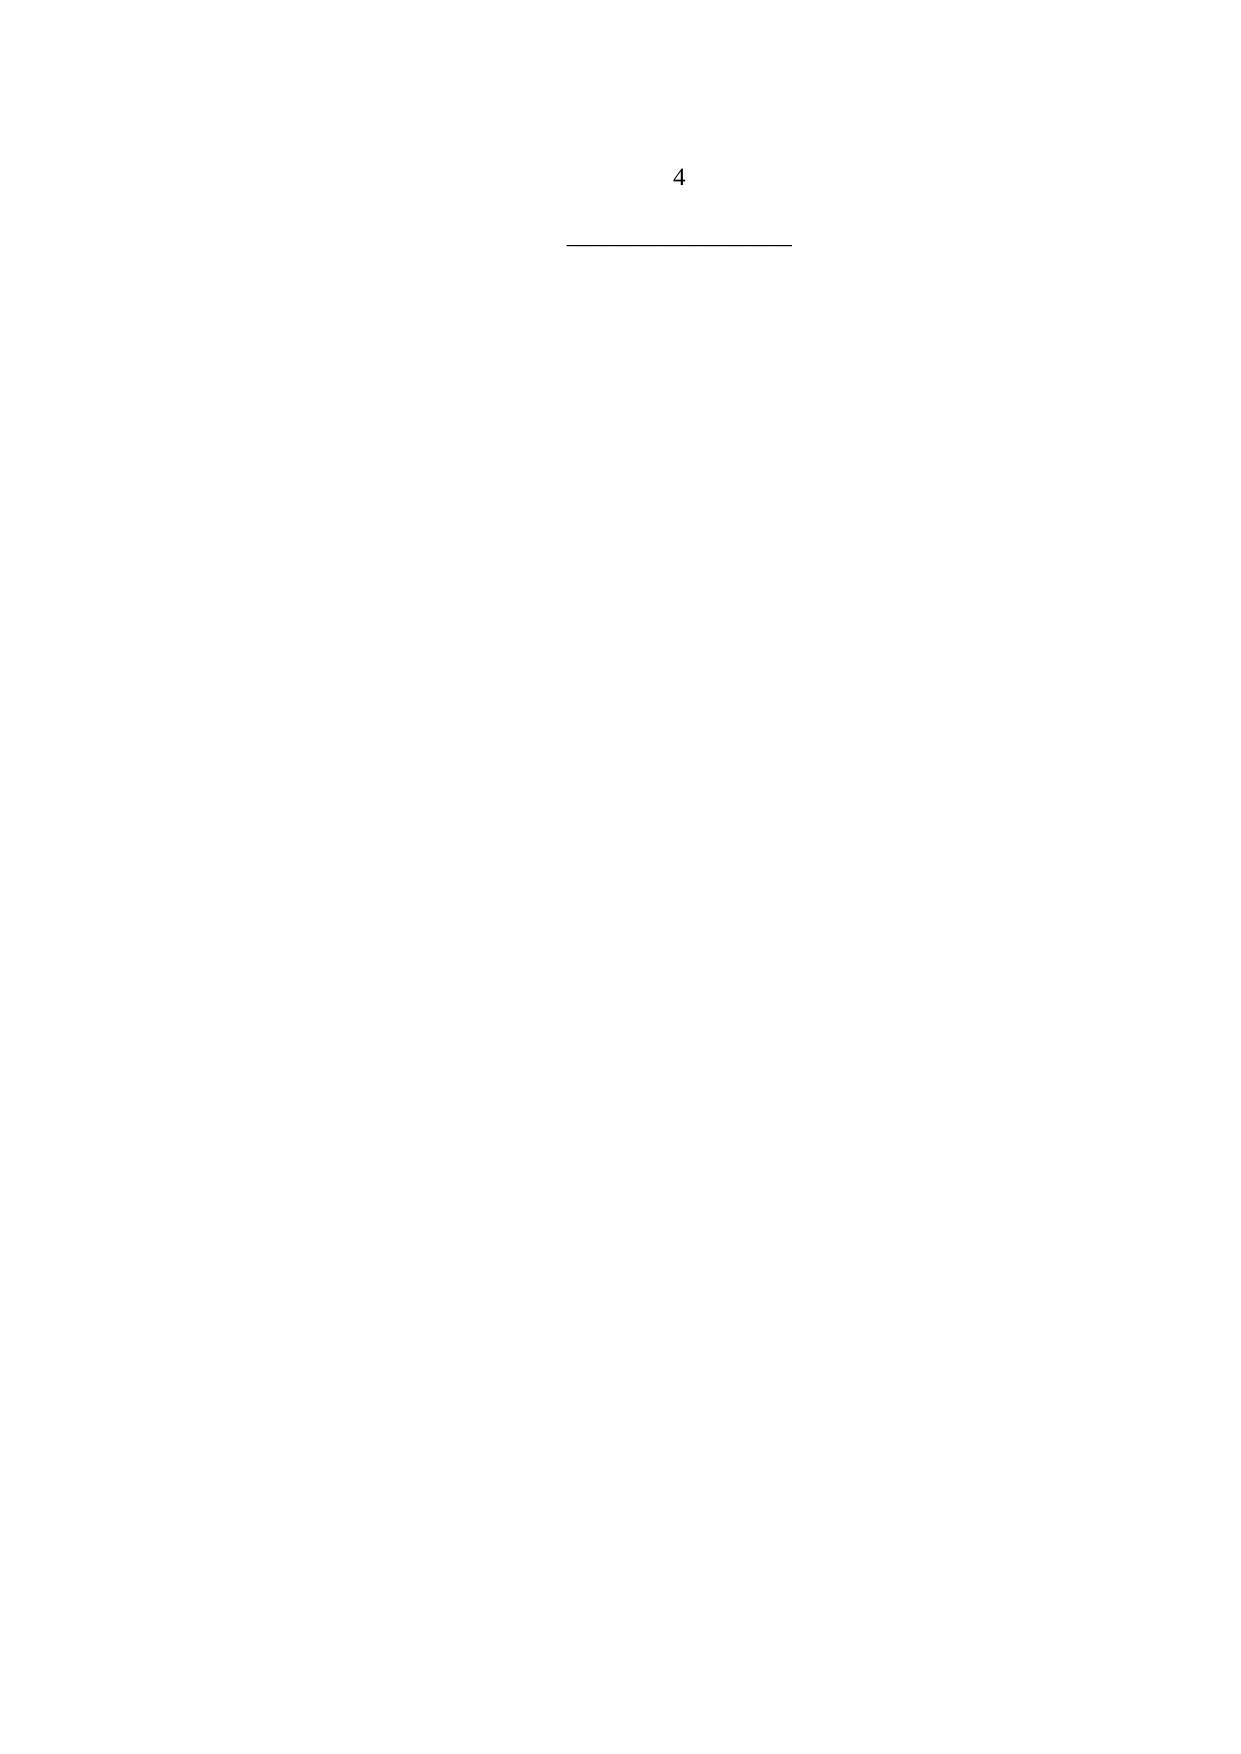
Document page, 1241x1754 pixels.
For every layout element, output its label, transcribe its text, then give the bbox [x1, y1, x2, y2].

text __________________ [177, 220, 1181, 249]
